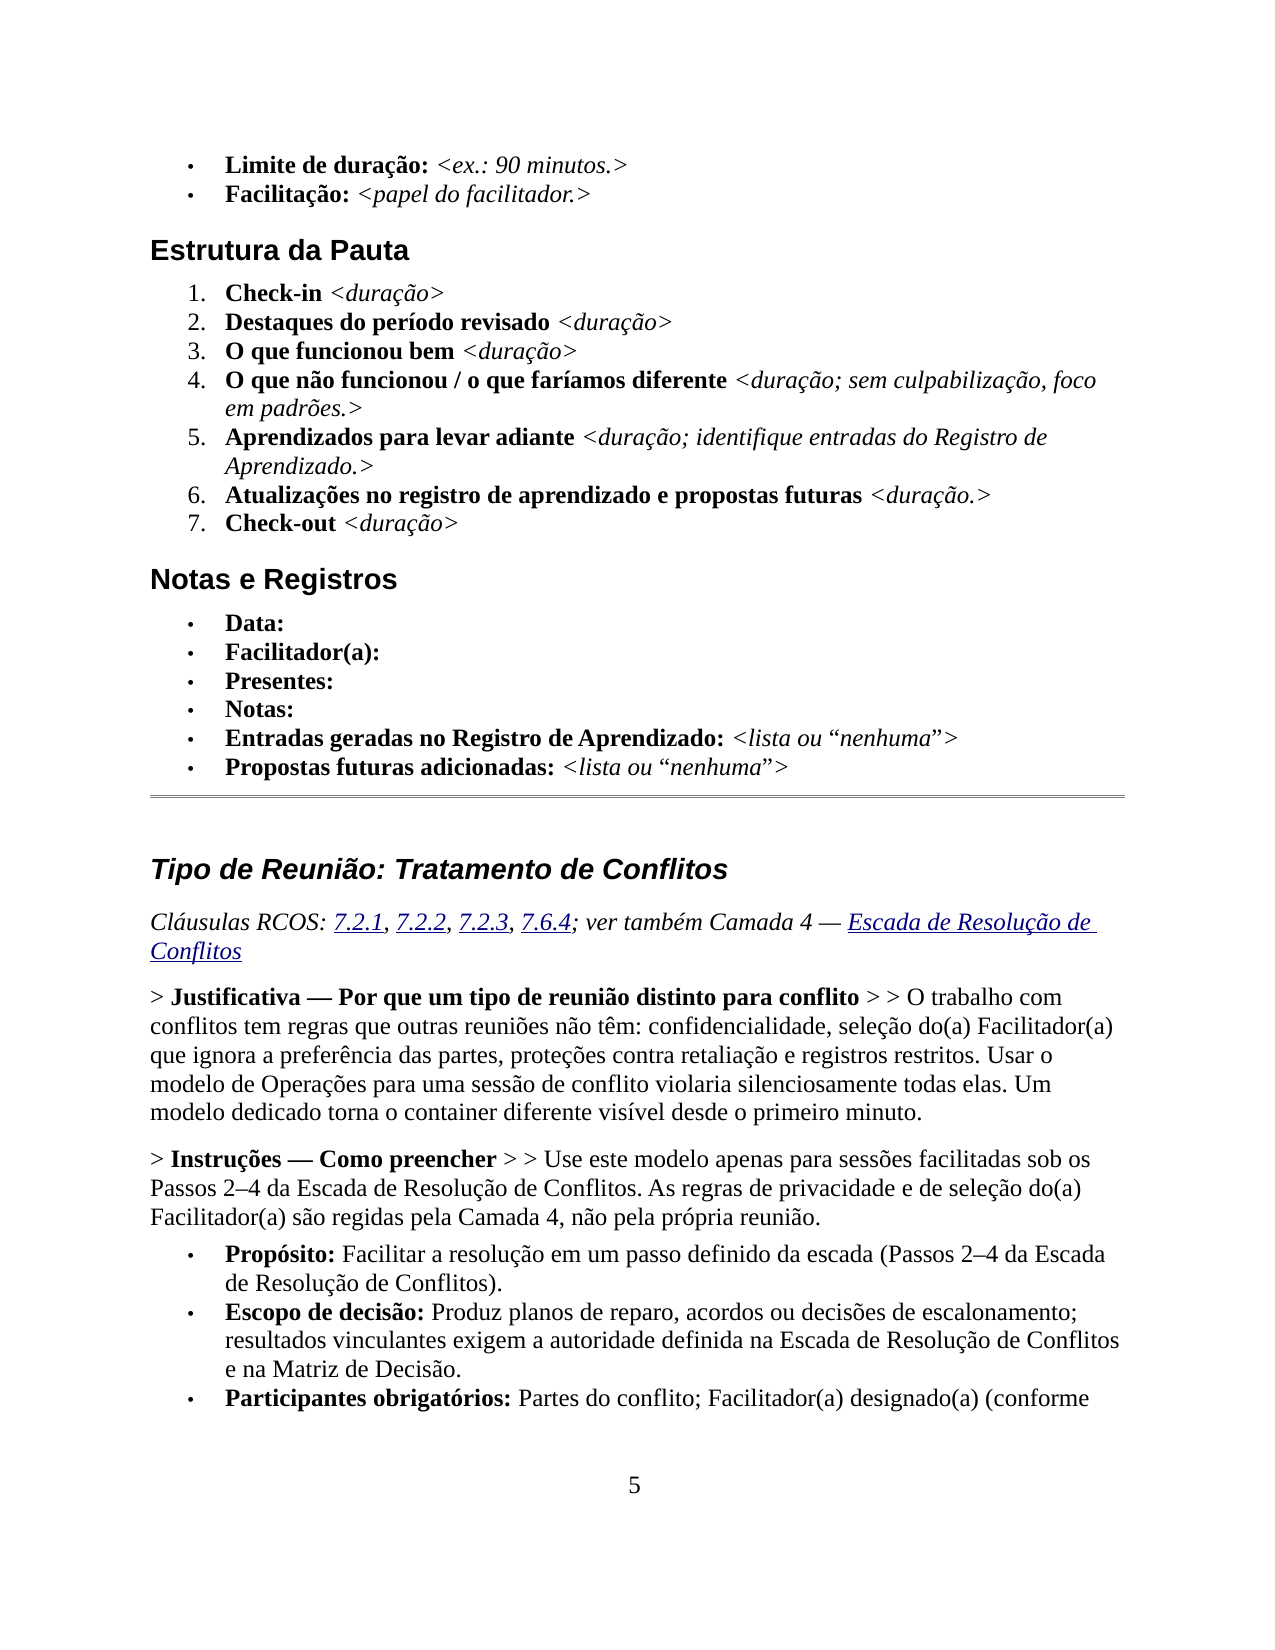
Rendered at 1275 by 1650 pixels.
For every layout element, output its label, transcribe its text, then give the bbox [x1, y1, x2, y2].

list Check-out <duração> [187, 508, 1125, 537]
text > Justificativa — Por que um tipo de reunião distinto para conflito > > O trabalho com conflitos tem regras que outras reuniões não têm: confidencialidade, seleção do(a) Facilitador(a) que ignora a preferência das partes, proteções contra retaliação e registros restritos. Usar o modelo de Operações para uma sessão de conflito violaria silenciosamente todas elas. Um modelo dedicado torna o container diferente visível desde o primeiro minuto. [150, 982, 1125, 1126]
list Data: [187, 608, 1125, 637]
list Check-in <duração> [187, 278, 1125, 307]
list Facilitação: <papel do facilitador.> [187, 179, 1125, 207]
list Notas: [187, 694, 1125, 723]
list Limite de duração: <ex.: 90 minutos.> [187, 150, 1125, 179]
list O que funcionou bem <duração> [187, 336, 1125, 365]
subtitle Estrutura da Pauta [150, 232, 1125, 266]
list Escopo de decisão: Produz planos de reparo, acordos ou decisões de escalonamento; resultados vinculantes exigem a autoridade definida na Escada de Resolução de Conflitos e na Matriz de Decisão. [187, 1297, 1125, 1383]
list Presentes: [187, 666, 1125, 694]
list O que não funcionou / o que faríamos diferente <duração; sem culpabilização, foco em padrões.> [187, 365, 1125, 422]
subtitle Notas e Registros [150, 562, 1125, 596]
list Aprendizados para levar adiante <duração; identifique entradas do Registro de Aprendizado.> [187, 422, 1125, 480]
list Entradas geradas no Registro de Aprendizado: <lista ou “nenhuma”> [187, 723, 1125, 752]
list Participantes obrigatórios: Partes do conflito; Facilitador(a) designado(a) (conforme [187, 1383, 1125, 1412]
text > Instruções — Como preencher > > Use este modelo apenas para sessões facilitadas sob os Passos 2–4 da Escada de Resolução de Conflitos. As regras de privacidade e de seleção do(a) Facilitador(a) são regidas pela Camada 4, não pela própria reunião. [150, 1144, 1125, 1230]
text Cláusulas RCOS: 7.2.1, 7.2.2, 7.2.3, 7.6.4; ver também Camada 4 — Escada de Resolução de Conflitos [150, 907, 1125, 964]
list Facilitador(a): [187, 637, 1125, 666]
list Atualizações no registro de aprendizado e propostas futuras <duração.> [187, 480, 1125, 508]
subtitle Tipo de Reunião: Tratamento de Conflitos [150, 852, 1125, 886]
list Propósito: Facilitar a resolução em um passo definido da escada (Passos 2–4 da Escada de Resolução de Conflitos). [187, 1239, 1125, 1297]
list Propostas futuras adicionadas: <lista ou “nenhuma”> [187, 752, 1125, 781]
list Destaques do período revisado <duração> [187, 307, 1125, 336]
